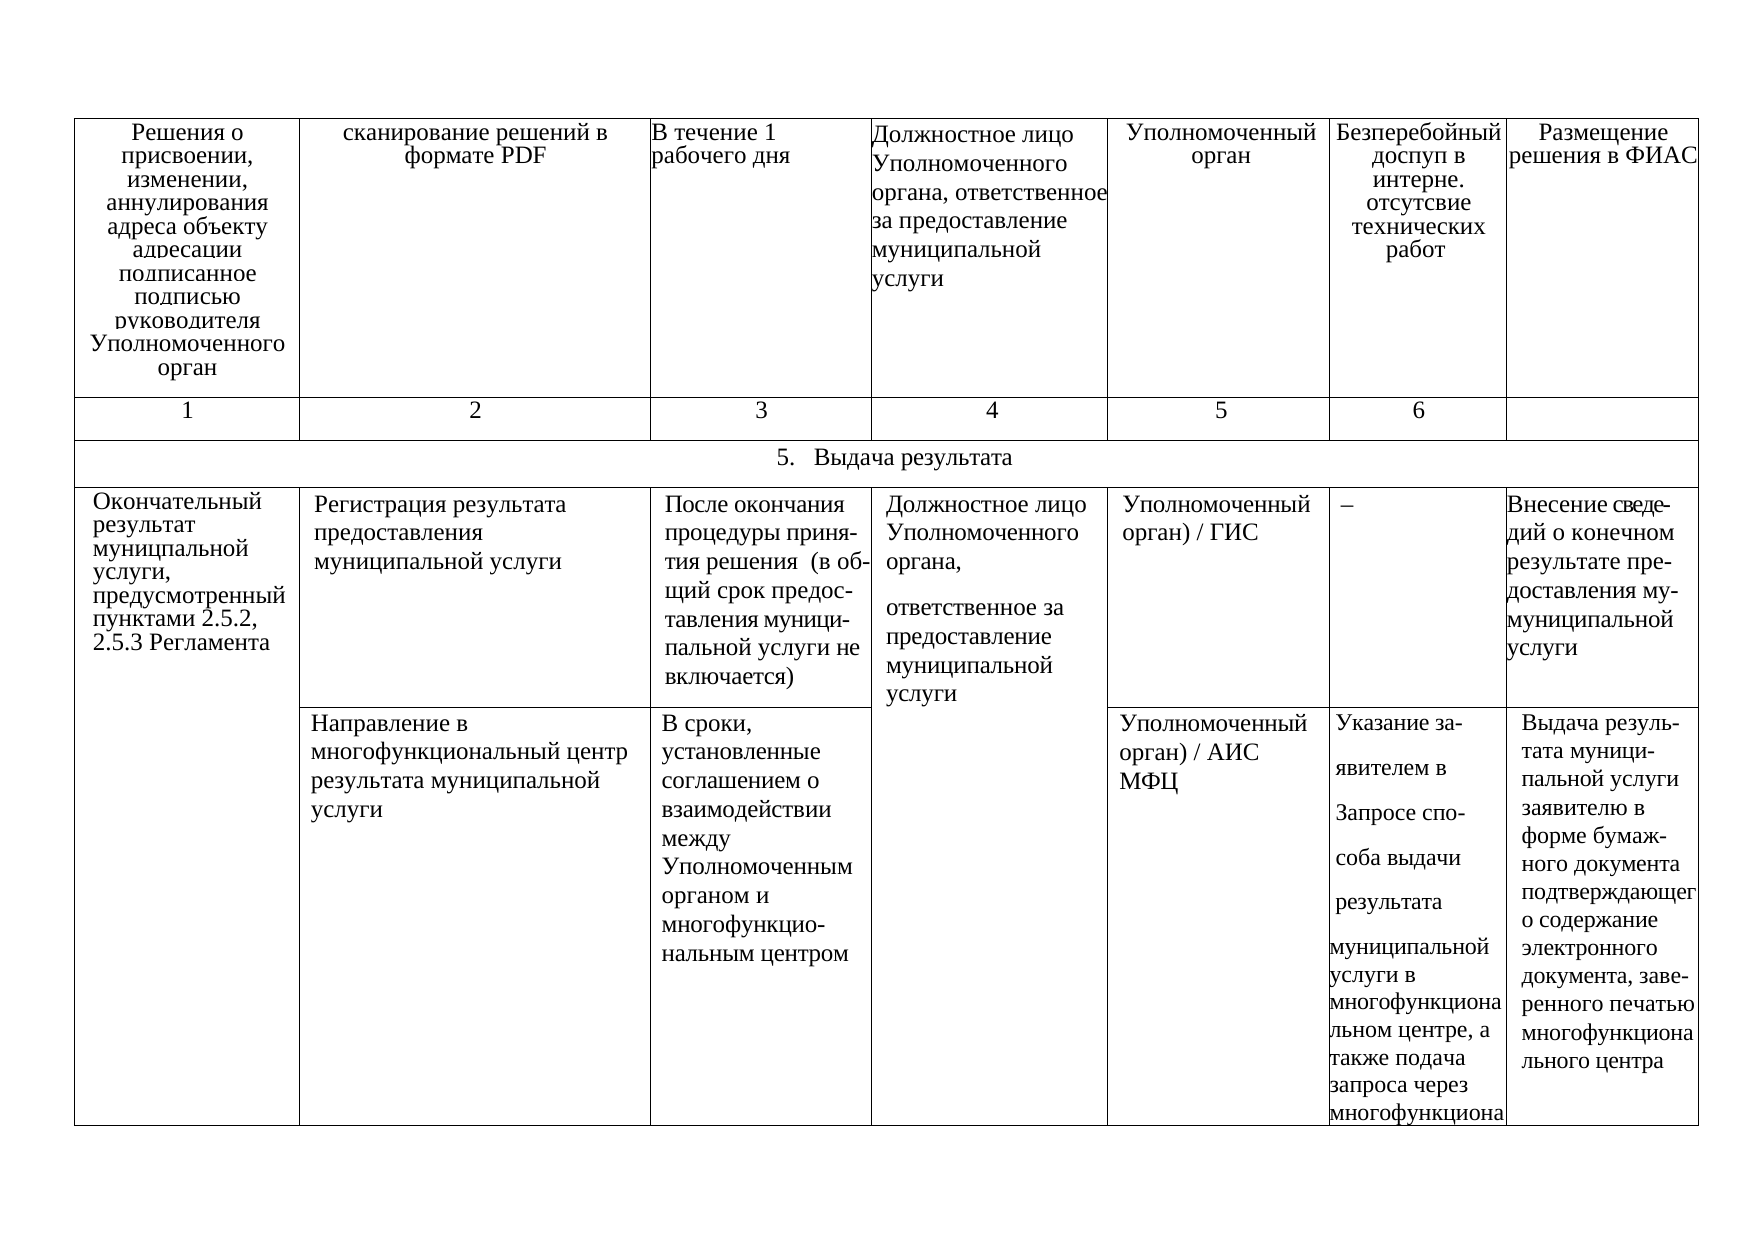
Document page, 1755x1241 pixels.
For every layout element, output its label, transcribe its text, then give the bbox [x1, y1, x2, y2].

table_cell Уполномоченный орган) / ГИС [1108, 488, 1329, 707]
table_cell Уполномоченный орган [1108, 119, 1329, 397]
table_cell 6 [1330, 398, 1506, 440]
table_cell Внесение сведе-дий о конечном результате пре-доставления му-муниципальной услуги [1507, 488, 1698, 707]
table_cell 5. Выдача результата [75, 441, 1698, 487]
table_cell 1 [75, 398, 299, 440]
table_cell Выдача резуль-тата муници-пальной услуги заявителю в форме бумаж-ного документа подтверждающего содержание электронного документа, заве-ренного печатью многофункционального центра [1507, 708, 1698, 1125]
table_cell Регистрация результата предоставления муниципальной услуги [300, 488, 650, 707]
table_cell 2 [300, 398, 650, 440]
table_cell Должностное лицо Уполномоченного органа, ответственное за предоставление муниципальной услуги [872, 488, 1107, 1125]
table_cell Уполномоченный орган) / АИС МФЦ [1108, 708, 1329, 1125]
table_cell Указание за- явителем в Запросе спо- соба выдачи результата муниципальной услуги в многофункциональном центре, а также подача запроса через многофункциона [1330, 708, 1506, 1125]
table_cell В сроки, установленные соглашением о взаимодействии между Уполномоченным органом и многофункцио-нальным центром [651, 708, 871, 1125]
table_cell После окончания процедуры приня-тия решения (в об-щий срок предос-тавления муници-пальной услуги не включается) [651, 488, 871, 707]
table_cell – [1330, 488, 1506, 707]
table_cell Решения о присвоении, изменении, аннулирования адреса объекту адресации подписанное подписью руководителя Уполномоченного орган [75, 119, 299, 397]
table_cell Окончательный результат муницпальной услуги, предусмотренный пунктами 2.5.2, 2.5.3 Регламента [75, 488, 299, 1125]
table_cell 3 [651, 398, 871, 440]
table_cell [1507, 398, 1698, 440]
table_cell В течение 1 рабочего дня [651, 119, 871, 397]
table_cell Размещение решения в ФИАС [1507, 119, 1698, 397]
table_cell 5 [1108, 398, 1329, 440]
table_cell 4 [872, 398, 1107, 440]
table_cell Безперебойный доспуп в интерне. отсутсвие технических работ [1330, 119, 1506, 397]
table_cell сканирование решений в формате PDF [300, 119, 650, 397]
table_cell Должностное лицо Уполномоченного органа, ответственное за предоставление муниципальной услуги [872, 119, 1107, 397]
table_cell Направление в многофункциональный центр результата муниципальной услуги [300, 708, 650, 1125]
